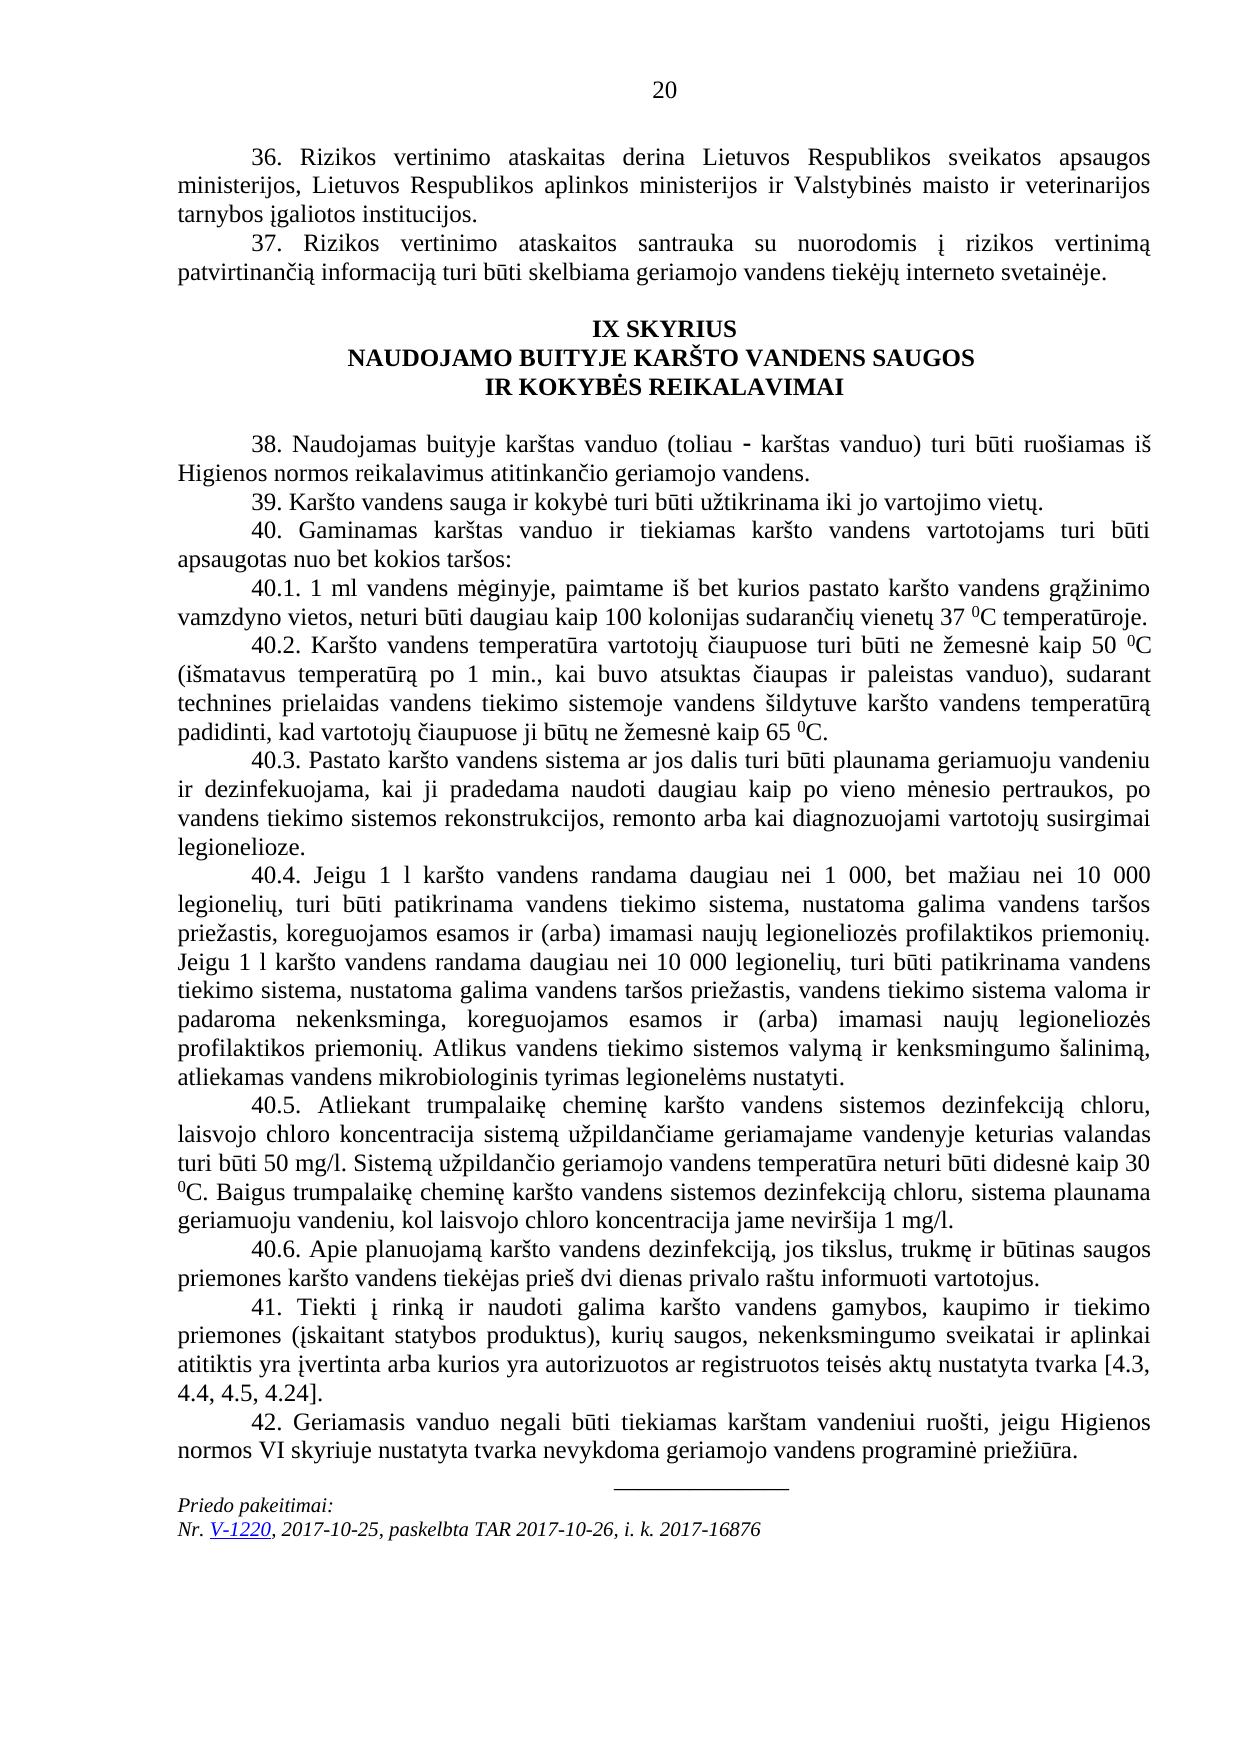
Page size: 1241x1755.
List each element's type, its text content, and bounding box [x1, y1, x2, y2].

text 36. Rizikos vertinimo ataskaitas derina Lietuvos Respublikos sveikatos apsaugos ministerijos, Lietuvos Respublikos aplinkos ministerijos ir Valstybinės maisto ir veterinarijos tarnybos įgaliotos institucijos. [177, 142, 1152, 228]
text 40.6. Apie planuojamą karšto vandens dezinfekciją, jos tikslus, trukmę ir būtinas saugos priemones karšto vandens tiekėjas prieš dvi dienas privalo raštu informuoti vartotojus. [177, 1234, 1152, 1292]
text 40.4. Jeigu 1 l karšto vandens randama daugiau nei 1 000, bet mažiau nei 10 000 legionelių, turi būti patikrinama vandens tiekimo sistema, nustatoma galima vandens taršos priežastis, koreguojamos esamos ir (arba) imamasi naujų legioneliozės profilaktikos priemonių. Jeigu 1 l karšto vandens randama daugiau nei 10 000 legionelių, turi būti patikrinama vandens tiekimo sistema, nustatoma galima vandens taršos priežastis, vandens tiekimo sistema valoma ir padaroma nekenksminga, koreguojamos esamos ir (arba) imamasi naujų legioneliozės profilaktikos priemonių. Atlikus vandens tiekimo sistemos valymą ir kenksmingumo šalinimą, atliekamas vandens mikrobiologinis tyrimas legionelėms nustatyti. [177, 861, 1152, 1091]
text Priedo pakeitimai: [177, 1493, 1152, 1517]
text ______________ [177, 1464, 1152, 1493]
text 40.2. Karšto vandens temperatūra vartotojų čiaupuose turi būti ne žemesnė kaip 50 0C (išmatavus temperatūrą po 1 min., kai buvo atsuktas čiaupas ir paleistas vanduo), sudarant technines prielaidas vandens tiekimo sistemoje vandens šildytuve karšto vandens temperatūrą padidinti, kad vartotojų čiaupuose ji būtų ne žemesnė kaip 65 0C. [177, 631, 1152, 746]
text IX SKYRIUS [177, 314, 1152, 343]
text 40. Gaminamas karštas vanduo ir tiekiamas karšto vandens vartotojams turi būti apsaugotas nuo bet kokios taršos: [177, 516, 1152, 573]
text 39. Karšto vandens sauga ir kokybė turi būti užtikrinama iki jo vartojimo vietų. [177, 487, 1152, 516]
text 40.5. Atliekant trumpalaikę cheminę karšto vandens sistemos dezinfekciją chloru, laisvojo chloro koncentracija sistemą užpildančiame geriamajame vandenyje keturias valandas turi būti 50 mg/l. Sistemą užpildančio geriamojo vandens temperatūra neturi būti didesnė kaip 30 0C. Baigus trumpalaikę cheminę karšto vandens sistemos dezinfekciją chloru, sistema plaunama geriamuoju vandeniu, kol laisvojo chloro koncentracija jame neviršija 1 mg/l. [177, 1091, 1152, 1234]
text 41. Tiekti į rinką ir naudoti galima karšto vandens gamybos, kaupimo ir tiekimo priemones (įskaitant statybos produktus), kurių saugos, nekenksmingumo sveikatai ir aplinkai atitiktis yra įvertinta arba kurios yra autorizuotos ar registruotos teisės aktų nustatyta tvarka [4.3, 4.4, 4.5, 4.24]. [177, 1292, 1152, 1407]
text 40.3. Pastato karšto vandens sistema ar jos dalis turi būti plaunama geriamuoju vandeniu ir dezinfekuojama, kai ji pradedama naudoti daugiau kaip po vieno mėnesio pertraukos, po vandens tiekimo sistemos rekonstrukcijos, remonto arba kai diagnozuojami vartotojų susirgimai legionelioze. [177, 746, 1152, 861]
text 38. Naudojamas buityje karštas vanduo (toliau  karštas vanduo) turi būti ruošiamas iš Higienos normos reikalavimus atitinkančio geriamojo vandens. [177, 429, 1152, 487]
text 40.1. 1 ml vandens mėginyje, paimtame iš bet kurios pastato karšto vandens grąžinimo vamzdyno vietos, neturi būti daugiau kaip 100 kolonijas sudarančių vienetų 37 0C temperatūroje. [177, 573, 1152, 631]
text 42. Geriamasis vanduo negali būti tiekiamas karštam vandeniui ruošti, jeigu Higienos normos VI skyriuje nustatyta tvarka nevykdoma geriamojo vandens programinė priežiūra. [177, 1407, 1152, 1464]
text Nr. V-1220, 2017-10-25, paskelbta TAR 2017-10-26, i. k. 2017-16876 [177, 1517, 1152, 1541]
text 37. Rizikos vertinimo ataskaitos santrauka su nuorodomis į rizikos vertinimą patvirtinančią informaciją turi būti skelbiama geriamojo vandens tiekėjų interneto svetainėje. [177, 228, 1152, 286]
text ir kokybės reikalavimai [177, 372, 1152, 401]
text naudojamo buityje karšto vandens saugos [177, 343, 1152, 372]
